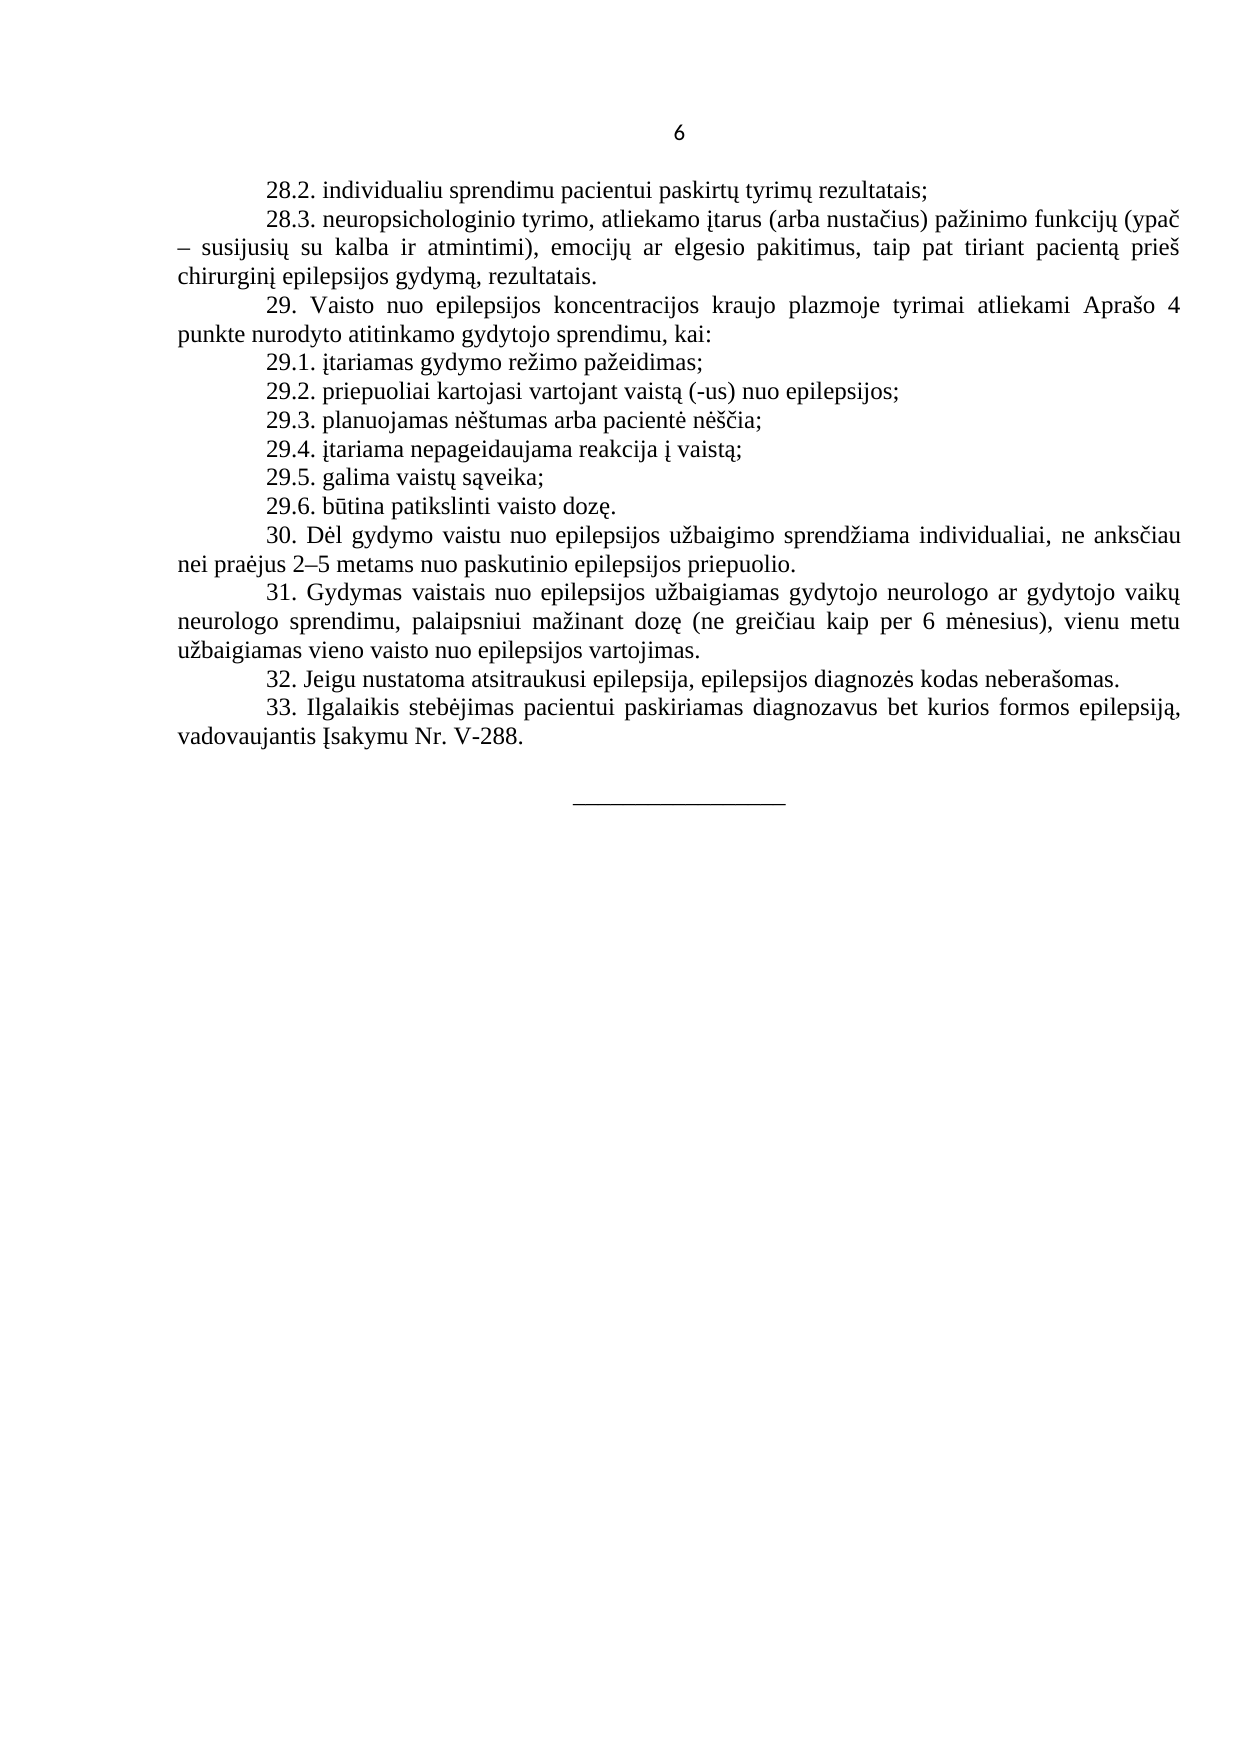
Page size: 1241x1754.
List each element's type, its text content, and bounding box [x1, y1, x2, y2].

text 31. Gydymas vaistais nuo epilepsijos užbaigiamas gydytojo neurologo ar gydytojo vaikų neurologo sprendimu, palaipsniui mažinant dozę (ne greičiau kaip per 6 mėnesius), vienu metu užbaigiamas vieno vaisto nuo epilepsijos vartojimas. [177, 577, 1181, 664]
text 29.2. priepuoliai kartojasi vartojant vaistą (-us) nuo epilepsijos; [177, 376, 1181, 405]
text 29.1. įtariamas gydymo režimo pažeidimas; [177, 347, 1181, 376]
text 29.4. įtariama nepageidaujama reakcija į vaistą; [177, 434, 1181, 462]
text 33. Ilgalaikis stebėjimas pacientui paskiriamas diagnozavus bet kurios formos epilepsiją, vadovaujantis Įsakymu Nr. V-288. [177, 692, 1181, 750]
text 28.3. neuropsichologinio tyrimo, atliekamo įtarus (arba nustačius) pažinimo funkcijų (ypač – susijusių su kalba ir atmintimi), emocijų ar elgesio pakitimus, taip pat tiriant pacientą prieš chirurginį epilepsijos gydymą, rezultatais. [177, 204, 1181, 290]
text _________________ [177, 779, 1181, 807]
text 29. Vaisto nuo epilepsijos koncentracijos kraujo plazmoje tyrimai atliekami Aprašo 4 punkte nurodyto atitinkamo gydytojo sprendimu, kai: [177, 290, 1181, 347]
text 28.2. individualiu sprendimu pacientui paskirtų tyrimų rezultatais; [177, 175, 1181, 204]
text 30. Dėl gydymo vaistu nuo epilepsijos užbaigimo sprendžiama individualiai, ne anksčiau nei praėjus 2–5 metams nuo paskutinio epilepsijos priepuolio. [177, 520, 1181, 577]
text 29.5. galima vaistų sąveika; [177, 462, 1181, 491]
text 29.3. planuojamas nėštumas arba pacientė nėščia; [177, 405, 1181, 434]
text 32. Jeigu nustatoma atsitraukusi epilepsija, epilepsijos diagnozės kodas neberašomas. [177, 664, 1181, 692]
text 29.6. būtina patikslinti vaisto dozę. [177, 491, 1181, 520]
